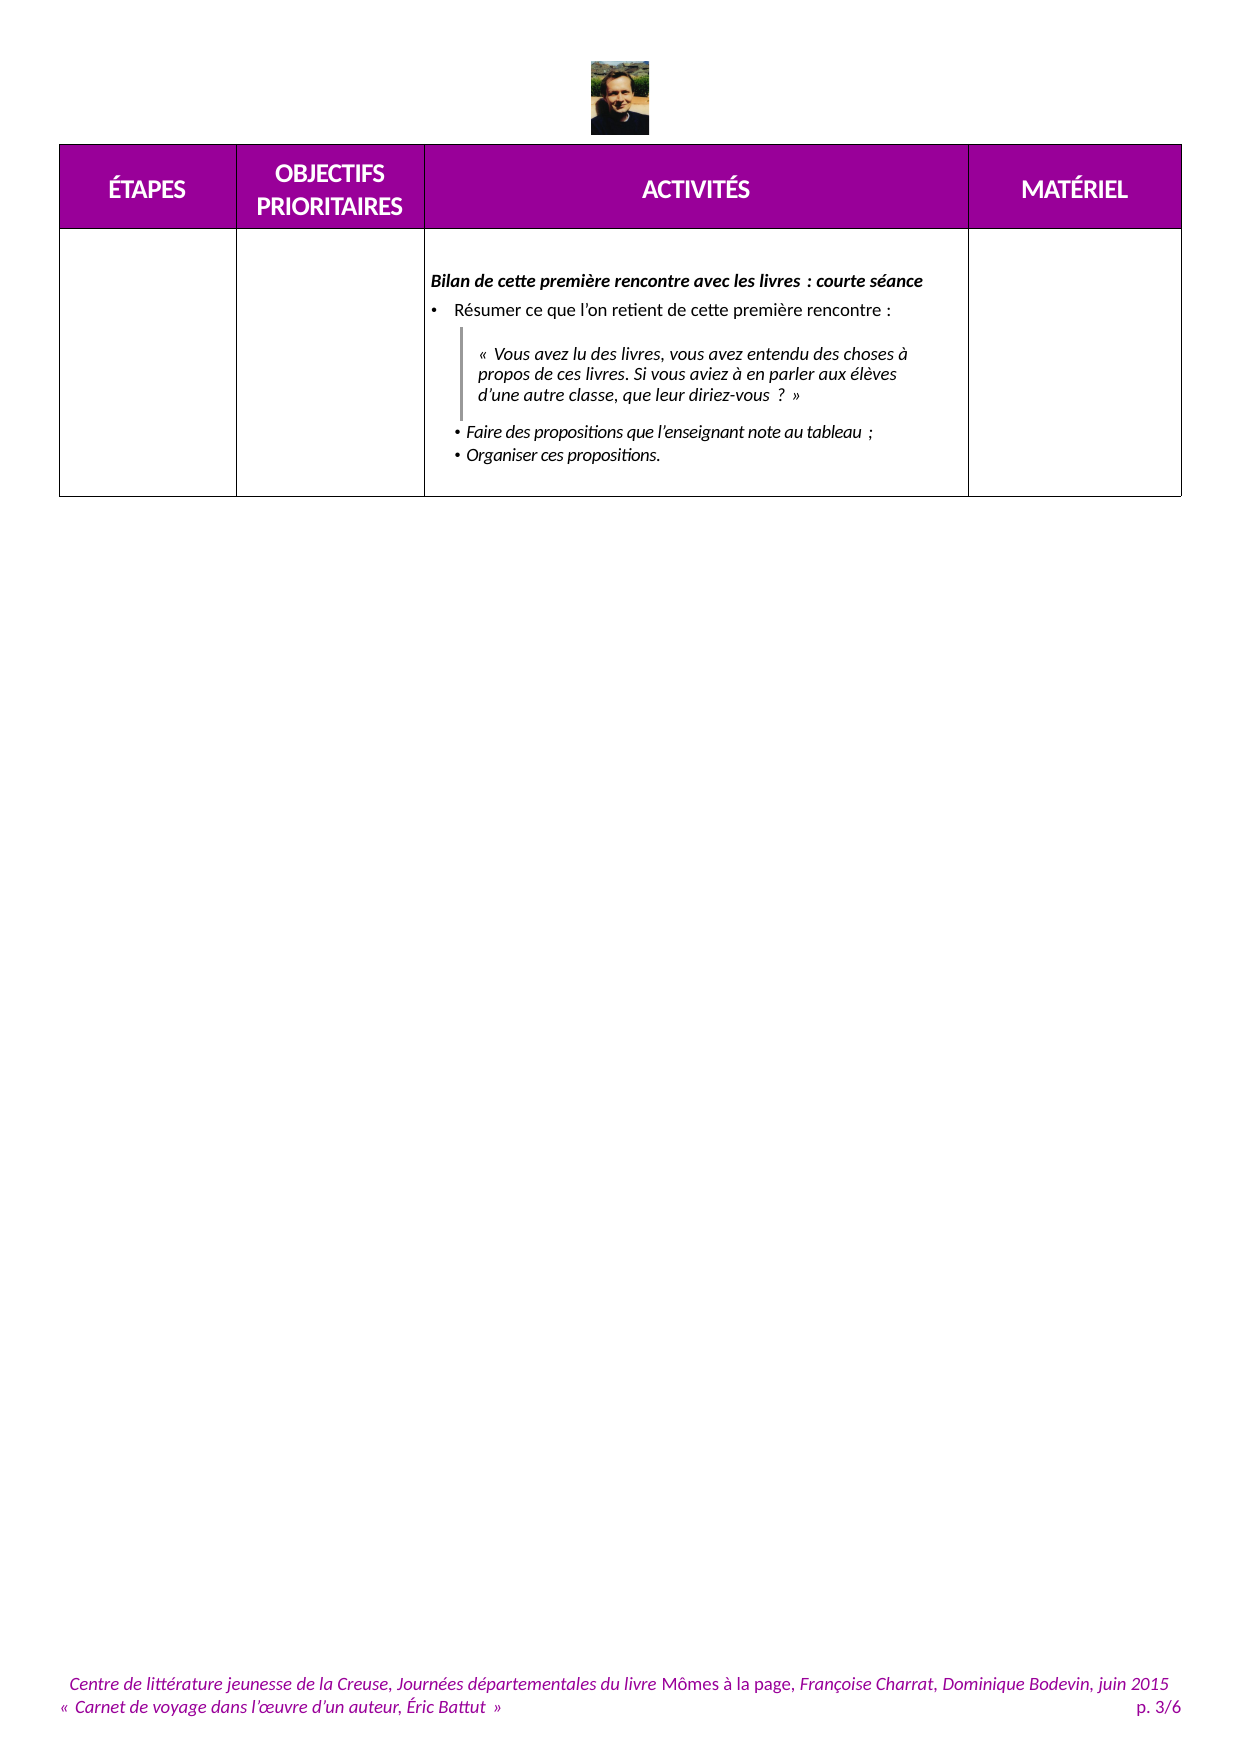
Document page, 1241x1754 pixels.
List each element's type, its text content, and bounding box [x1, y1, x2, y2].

table_header Objectifs prioritaires [237, 145, 424, 228]
table_cell [237, 229, 424, 496]
table_header Activités [425, 145, 968, 228]
picture [591, 61, 650, 135]
table_cell [969, 229, 1181, 496]
table_header étapes [60, 145, 236, 228]
table_cell [60, 229, 236, 496]
table_cell Bilan de cette première rencontre avec les livres : courte séance Résumer ce que l’on retient de cette première rencontre : « Vous avez lu des livres, vous avez entendu des choses à propos de ces livres. Si vous aviez à en parler aux élèves d’une autre classe, que leur diriez-vous ? » Faire des propositions que l’enseignant note au tableau ; Organiser ces propositions. [425, 229, 968, 496]
table_header Matériel [969, 145, 1181, 228]
